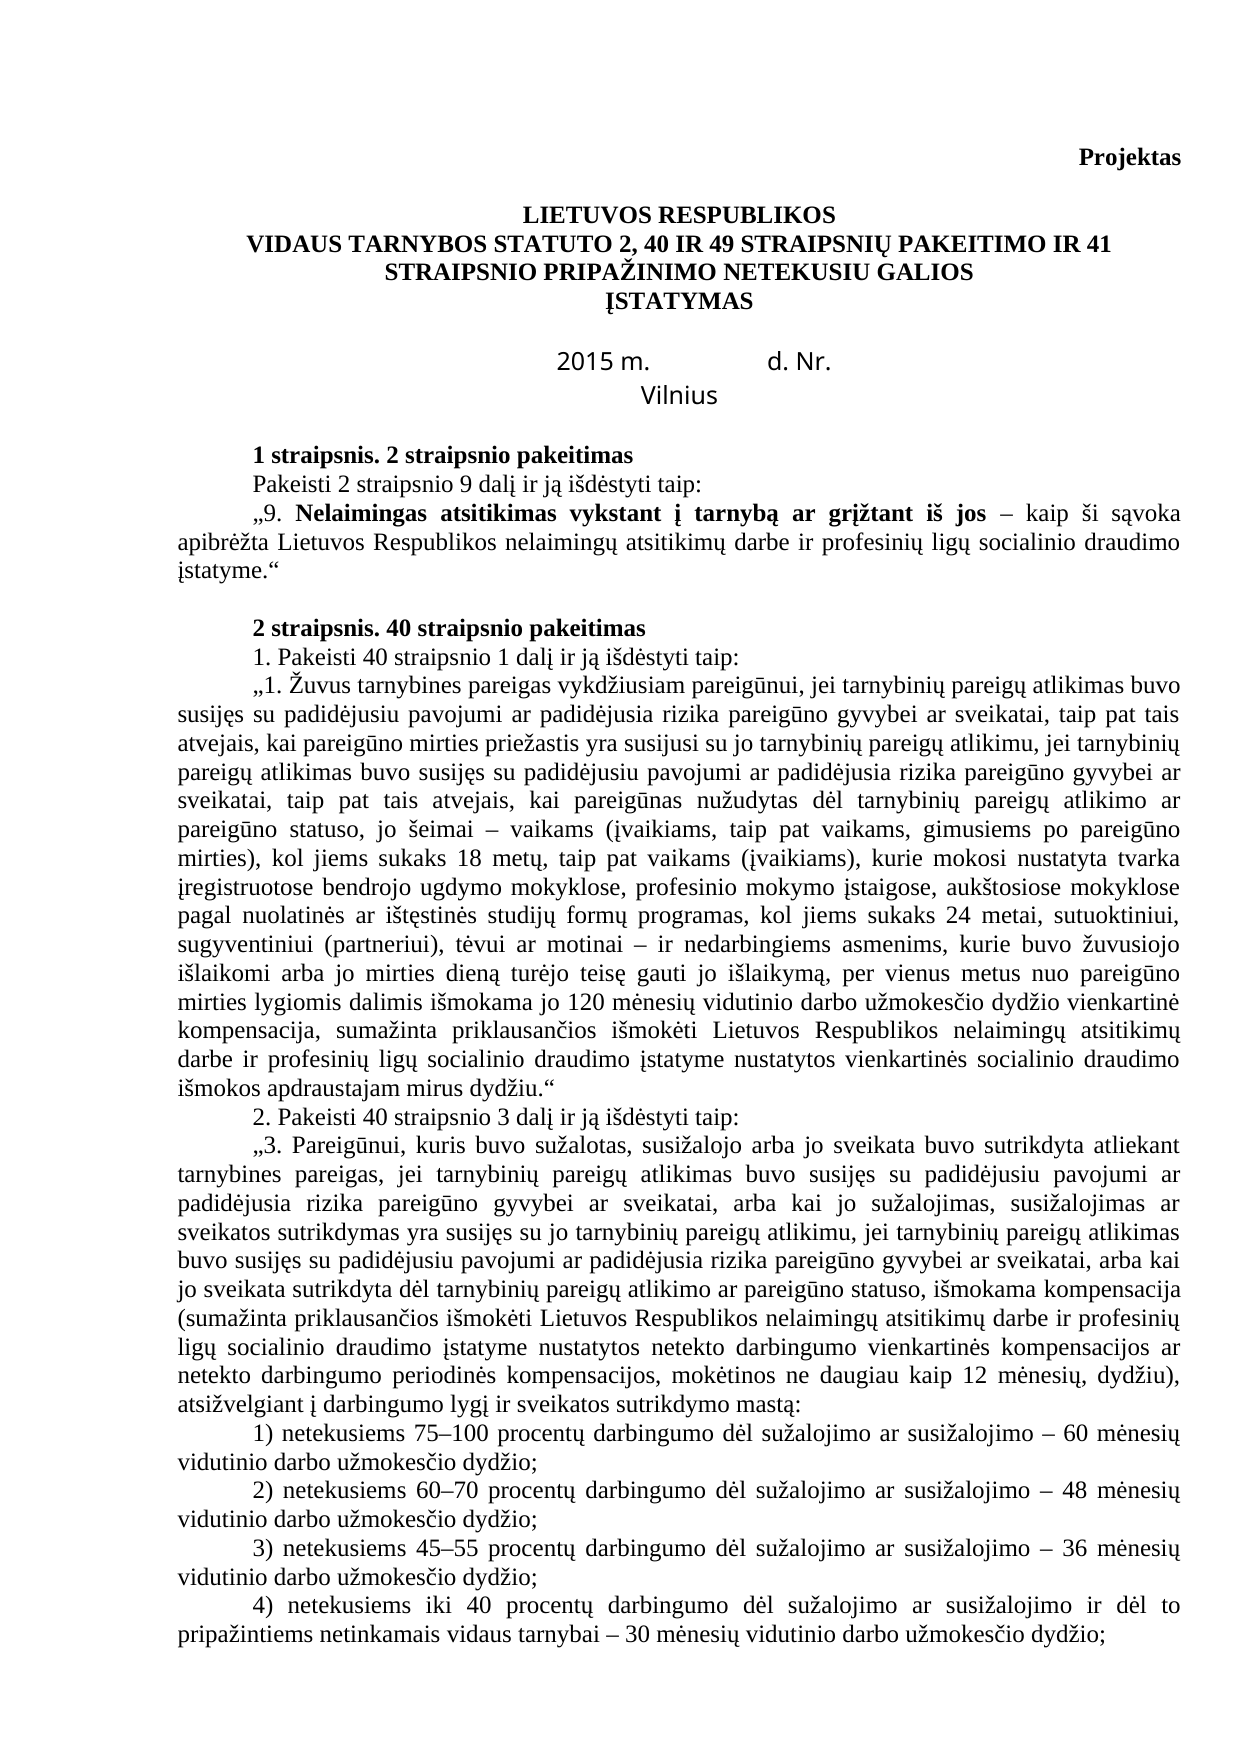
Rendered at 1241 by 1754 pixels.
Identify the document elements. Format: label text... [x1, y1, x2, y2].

text „9. Nelaimingas atsitikimas vykstant į tarnybą ar grįžtant iš jos – kaip ši sąvoka apibrėžta Lietuvos Respublikos nelaimingų atsitikimų darbe ir profesinių ligų socialinio draudimo įstatyme.“ [177, 498, 1181, 584]
text Pakeisti 2 straipsnio 9 dalį ir ją išdėstyti taip: [177, 469, 1181, 498]
text 1) netekusiems 75–100 procentų darbingumo dėl sužalojimo ar susižalojimo – 60 mėnesių vidutinio darbo užmokesčio dydžio; [177, 1418, 1181, 1476]
text 2. Pakeisti 40 straipsnio 3 dalį ir ją išdėstyti taip: [252, 1102, 1181, 1131]
text 2) netekusiems 60–70 procentų darbingumo dėl sužalojimo ar susižalojimo – 48 mėnesių vidutinio darbo užmokesčio dydžio; [177, 1476, 1181, 1533]
text Vilnius [177, 378, 1181, 412]
text ĮSTATYMAS [177, 286, 1181, 315]
text 1 straipsnis. 2 straipsnio pakeitimas [177, 441, 1181, 469]
text 2 straipsnis. 40 straipsnio pakeitimas [177, 613, 1181, 642]
text 3) netekusiems 45–55 procentų darbingumo dėl sužalojimo ar susižalojimo – 36 mėnesių vidutinio darbo užmokesčio dydžio; [177, 1533, 1181, 1591]
text VIDAUS TARNYBOS STATUTO 2, 40 IR 49 STRAIPSNIŲ PAKEITIMO IR 41 STRAIPSNIO PRIPAŽINIMO NETEKUSIU GALIOS [177, 229, 1181, 286]
text „3. Pareigūnui, kuris buvo sužalotas, susižalojo arba jo sveikata buvo sutrikdyta atliekant tarnybines pareigas, jei tarnybinių pareigų atlikimas buvo susijęs su padidėjusiu pavojumi ar padidėjusia rizika pareigūno gyvybei ar sveikatai, arba kai jo sužalojimas, susižalojimas ar sveikatos sutrikdymas yra susijęs su jo tarnybinių pareigų atlikimu, jei tarnybinių pareigų atlikimas buvo susijęs su padidėjusiu pavojumi ar padidėjusia rizika pareigūno gyvybei ar sveikatai, arba kai jo sveikata sutrikdyta dėl tarnybinių pareigų atlikimo ar pareigūno statuso, išmokama kompensacija (sumažinta priklausančios išmokėti Lietuvos Respublikos nelaimingų atsitikimų darbe ir profesinių ligų socialinio draudimo įstatyme nustatytos netekto darbingumo vienkartinės kompensacijos ar netekto darbingumo periodinės kompensacijos, mokėtinos ne daugiau kaip 12 mėnesių, dydžiu), atsižvelgiant į darbingumo lygį ir sveikatos sutrikdymo mastą: [177, 1131, 1181, 1418]
text 1. Pakeisti 40 straipsnio 1 dalį ir ją išdėstyti taip: [177, 642, 1181, 671]
text 4) netekusiems iki 40 procentų darbingumo dėl sužalojimo ar susižalojimo ir dėl to pripažintiems netinkamais vidaus tarnybai – 30 mėnesių vidutinio darbo užmokesčio dydžio; [177, 1591, 1181, 1648]
text „1. Žuvus tarnybines pareigas vykdžiusiam pareigūnui, jei tarnybinių pareigų atlikimas buvo susijęs su padidėjusiu pavojumi ar padidėjusia rizika pareigūno gyvybei ar sveikatai, taip pat tais atvejais, kai pareigūno mirties priežastis yra susijusi su jo tarnybinių pareigų atlikimu, jei tarnybinių pareigų atlikimas buvo susijęs su padidėjusiu pavojumi ar padidėjusia rizika pareigūno gyvybei ar sveikatai, taip pat tais atvejais, kai pareigūnas nužudytas dėl tarnybinių pareigų atlikimo ar pareigūno statuso, jo šeimai – vaikams (įvaikiams, taip pat vaikams, gimusiems po pareigūno mirties), kol jiems sukaks 18 metų, taip pat vaikams (įvaikiams), kurie mokosi nustatyta tvarka įregistruotose bendrojo ugdymo mokyklose, profesinio mokymo įstaigose, aukštosiose mokyklose pagal nuolatinės ar ištęstinės studijų formų programas, kol jiems sukaks 24 metai, sutuoktiniui, sugyventiniui (partneriui), tėvui ar motinai – ir nedarbingiems asmenims, kurie buvo žuvusiojo išlaikomi arba jo mirties dieną turėjo teisę gauti jo išlaikymą, per vienus metus nuo pareigūno mirties lygiomis dalimis išmokama jo 120 mėnesių vidutinio darbo užmokesčio dydžio vienkartinė kompensacija, sumažinta priklausančios išmokėti Lietuvos Respublikos nelaimingų atsitikimų darbe ir profesinių ligų socialinio draudimo įstatyme nustatytos vienkartinės socialinio draudimo išmokos apdraustajam mirus dydžiu.“ [177, 671, 1181, 1102]
text Projektas [852, 142, 1181, 171]
text 2015 m. d. Nr. [207, 344, 1181, 378]
text LIETUVOS RESPUBLIKOS [177, 200, 1181, 229]
